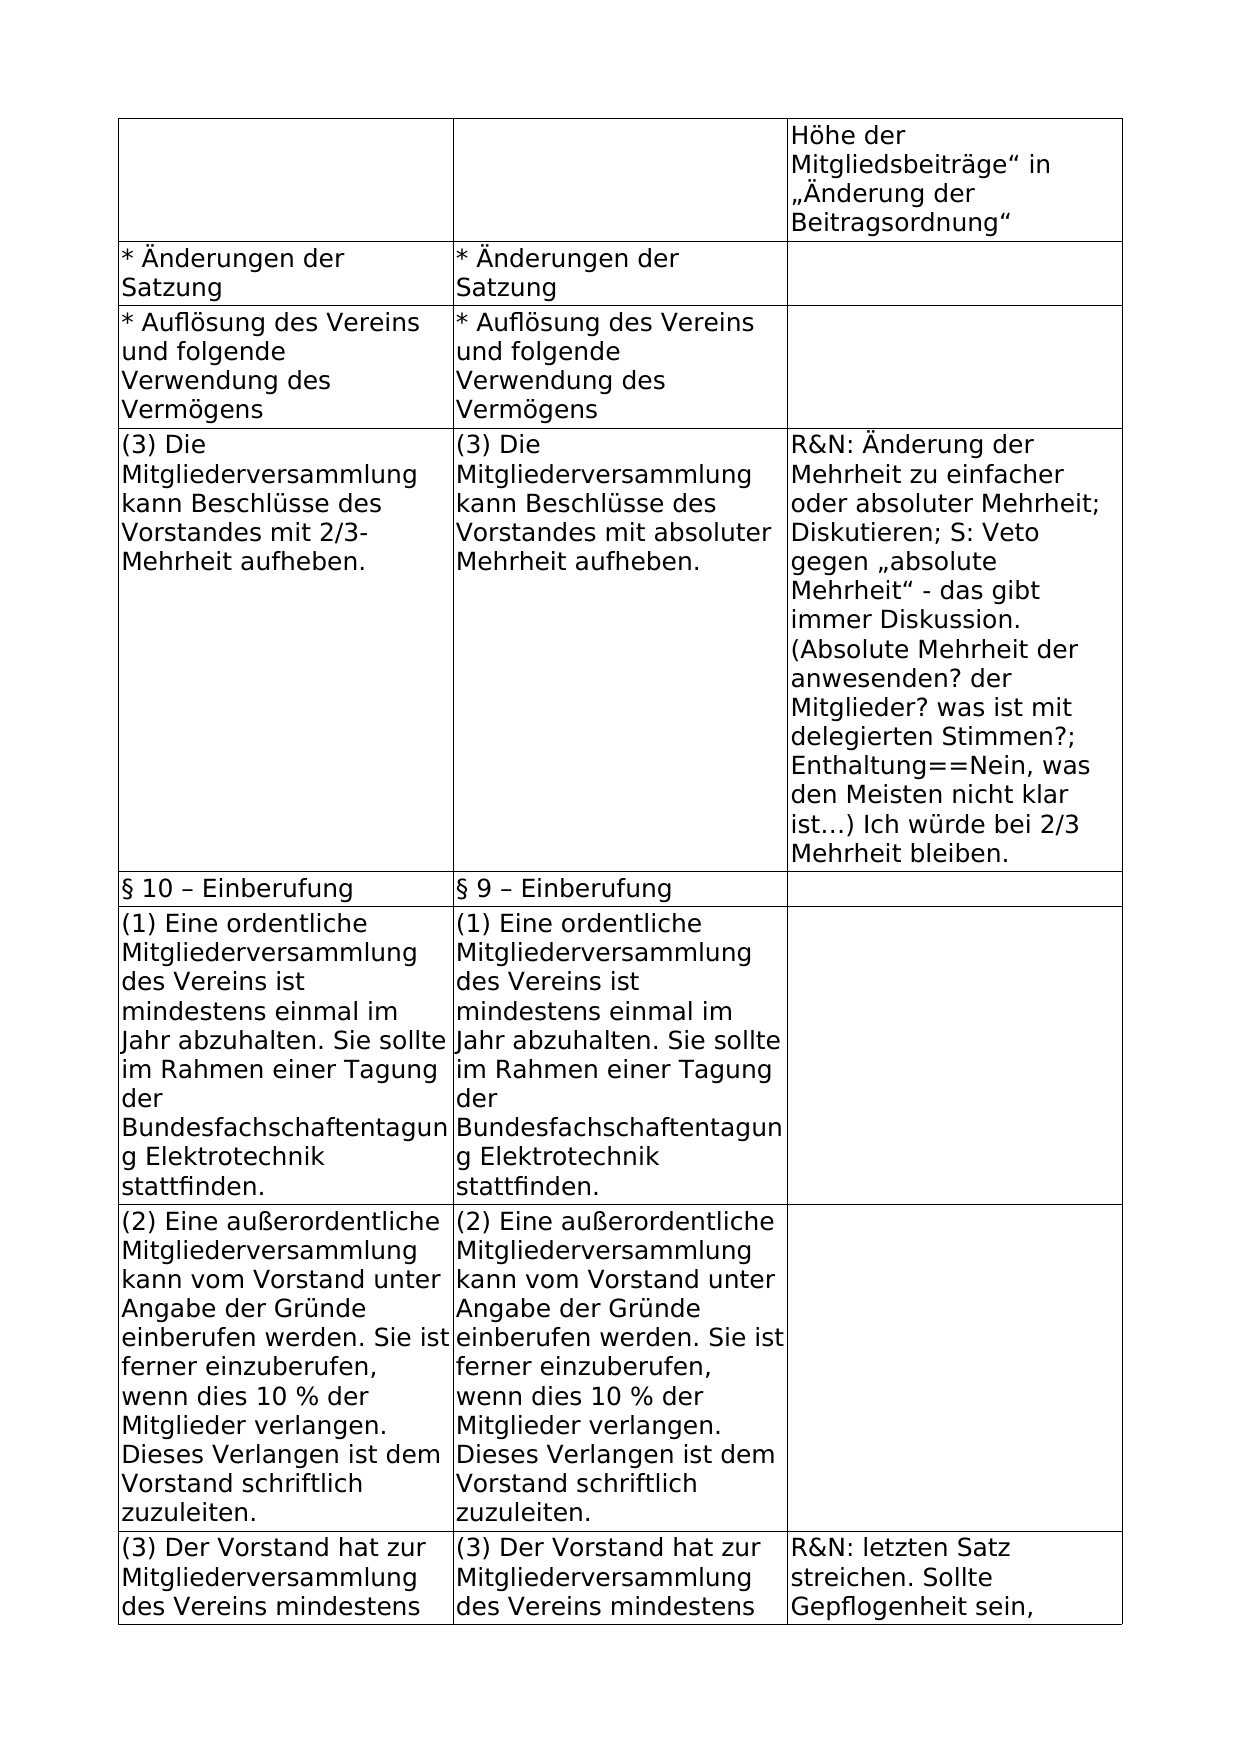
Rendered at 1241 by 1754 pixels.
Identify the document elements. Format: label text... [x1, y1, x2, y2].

table_cell § 10 – Einberufung [119, 872, 453, 906]
table_cell * Änderungen der Satzung [454, 242, 787, 305]
table_cell [788, 872, 1122, 906]
table_cell § 9 – Einberufung [454, 872, 787, 906]
table_cell * Auflösung des Vereins und folgende Verwendung des Vermögens [119, 306, 453, 428]
table_cell * Auflösung des Vereins und folgende Verwendung des Vermögens [454, 306, 787, 428]
table_cell (1) Eine ordentliche Mitgliederversammlung des Vereins ist mindestens einmal im Jahr abzuhalten. Sie sollte im Rahmen einer Tagung der Bundesfachschaftentagung Elektrotechnik stattfinden. [454, 907, 787, 1204]
table_cell Höhe der Mitgliedsbeiträge“ in „Änderung der Beitragsordnung“ [788, 119, 1122, 241]
table_cell (2) Eine außerordentliche Mitgliederversammlung kann vom Vorstand unter Angabe der Gründe einberufen werden. Sie ist ferner einzuberufen, wenn dies 10 % der Mitglieder verlangen. Dieses Verlangen ist dem Vorstand schriftlich zuzuleiten. [454, 1205, 787, 1531]
table_cell [788, 907, 1122, 1204]
table_cell [788, 242, 1122, 305]
table_cell [788, 1205, 1122, 1531]
table_cell (3) Der Vorstand hat zur Mitgliederversammlung des Vereins mindestens [454, 1532, 787, 1624]
table_cell * Änderungen der Satzung [119, 242, 453, 305]
table_cell [454, 119, 787, 241]
table_cell (2) Eine außerordentliche Mitgliederversammlung kann vom Vorstand unter Angabe der Gründe einberufen werden. Sie ist ferner einzuberufen, wenn dies 10 % der Mitglieder verlangen. Dieses Verlangen ist dem Vorstand schriftlich zuzuleiten. [119, 1205, 453, 1531]
table_cell (3) Der Vorstand hat zur Mitgliederversammlung des Vereins mindestens [119, 1532, 453, 1624]
table_cell R&N: Änderung der Mehrheit zu einfacher oder absoluter Mehrheit; Diskutieren; S: Veto gegen „absolute Mehrheit“ - das gibt immer Diskussion. (Absolute Mehrheit der anwesenden? der Mitglieder? was ist mit delegierten Stimmen?; Enthaltung==Nein, was den Meisten nicht klar ist…) Ich würde bei 2/3 Mehrheit bleiben. [788, 429, 1122, 871]
table_cell [788, 306, 1122, 428]
table_cell (3) Die Mitgliederversammlung kann Beschlüsse des Vorstandes mit absoluter Mehrheit aufheben. [454, 429, 787, 871]
table_cell [119, 119, 453, 241]
table_cell R&N: letzten Satz streichen. Sollte Gepflogenheit sein, [788, 1532, 1122, 1624]
table_cell (3) Die Mitgliederversammlung kann Beschlüsse des Vorstandes mit 2/3-Mehrheit aufheben. [119, 429, 453, 871]
table_cell (1) Eine ordentliche Mitgliederversammlung des Vereins ist mindestens einmal im Jahr abzuhalten. Sie sollte im Rahmen einer Tagung der Bundesfachschaftentagung Elektrotechnik stattfinden. [119, 907, 453, 1204]
